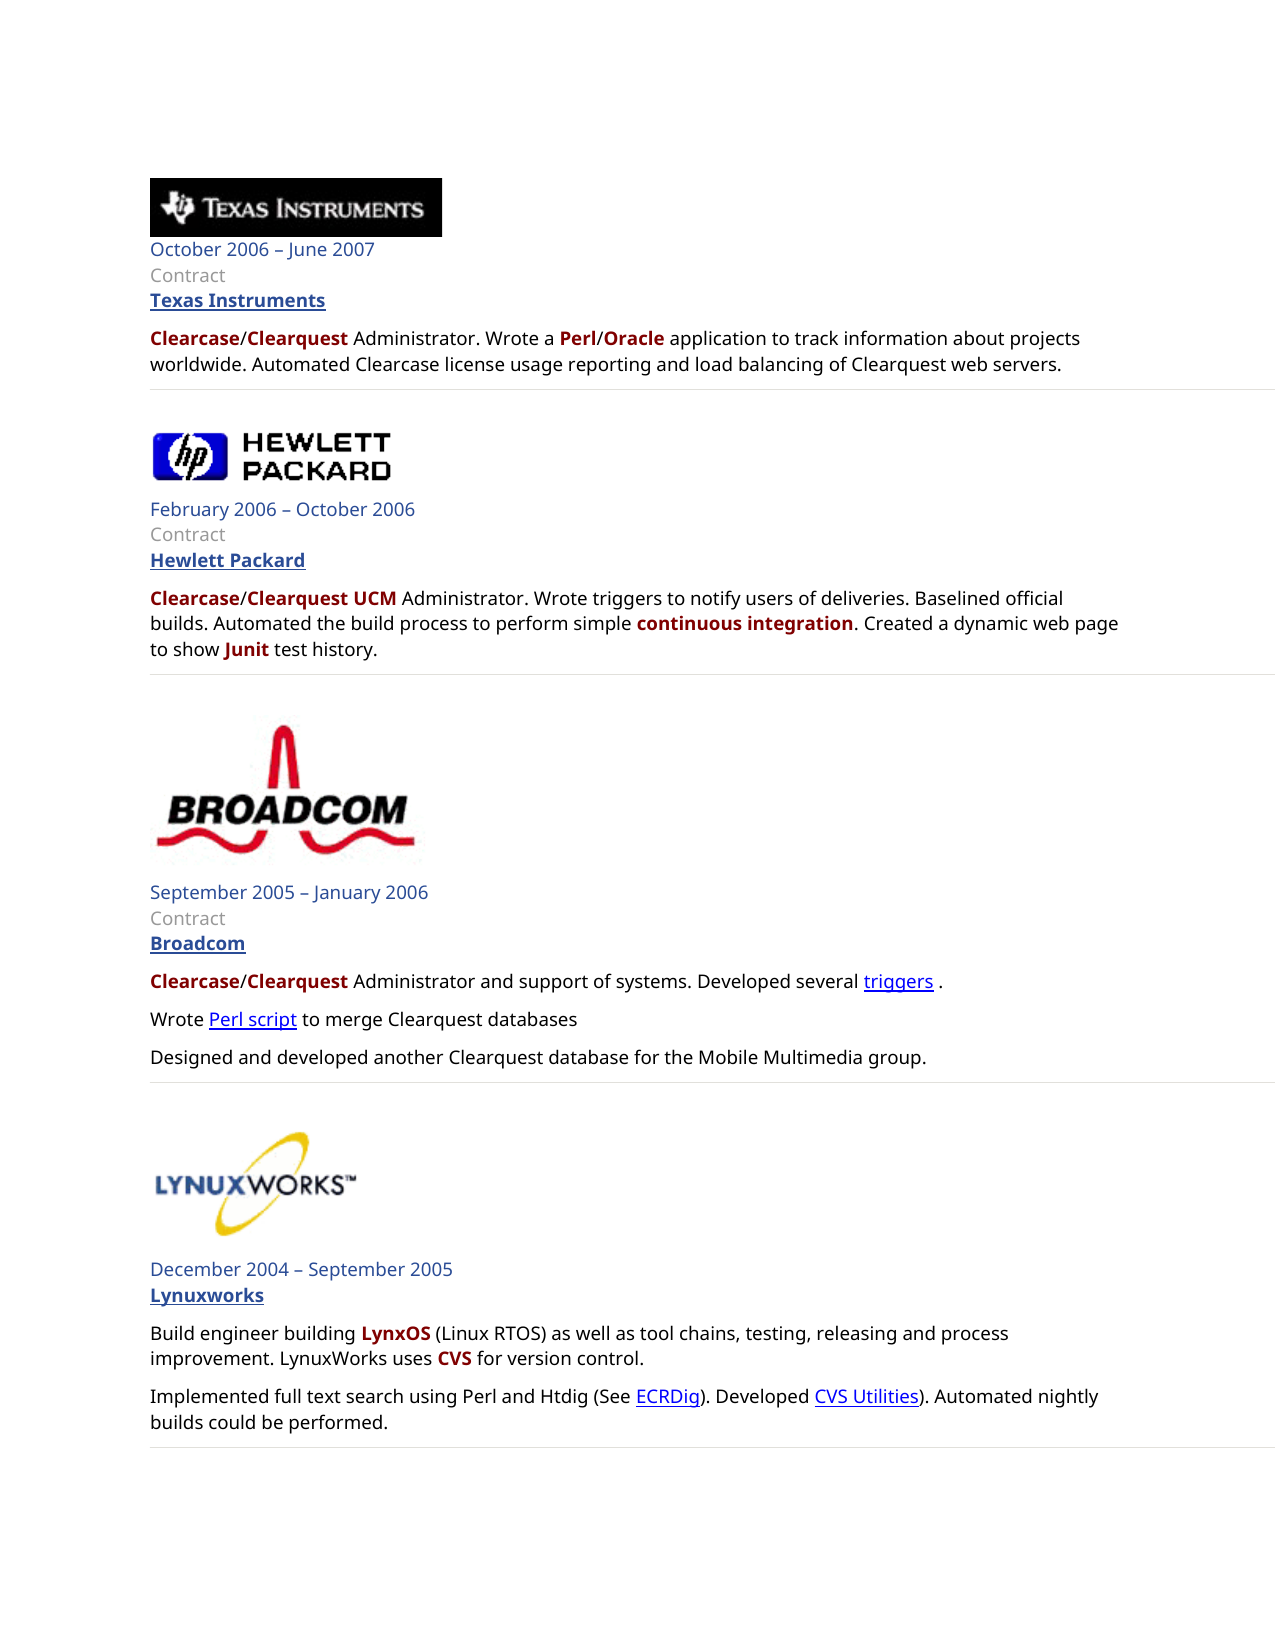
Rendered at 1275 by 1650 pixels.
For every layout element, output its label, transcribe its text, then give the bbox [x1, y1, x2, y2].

picture [150, 178, 443, 237]
picture [150, 1123, 375, 1244]
text Implemented full text search using Perl and Htdig (See ECRDig). Developed CVS Utilities). Automated nightly builds could be performed. [150, 1384, 1125, 1435]
text Wrote Perl script to merge Clearquest databases [150, 1007, 1125, 1032]
text February 2006 – October 2006 Contract Hewlett Packard [150, 496, 1125, 573]
picture [150, 430, 394, 484]
picture [150, 715, 427, 867]
text Clearcase/Clearquest UCM Administrator. Wrote triggers to notify users of deliveries. Baselined official builds. Automated the build process to perform simple continuous integration. Created a dynamic web page to show Junit test history. [150, 585, 1125, 662]
text Designed and developed another Clearquest database for the Mobile Multimedia group. [150, 1044, 1125, 1070]
text Clearcase/Clearquest Administrator and support of systems. Developed several triggers . [150, 968, 1125, 994]
text Clearcase/Clearquest Administrator. Wrote a Perl/Oracle application to track information about projects worldwide. Automated Clearcase license usage reporting and load balancing of Clearquest web servers. [150, 326, 1125, 377]
text September 2005 – January 2006 Contract Broadcom [150, 879, 1125, 956]
text October 2006 – June 2007 Contract Texas Instruments [150, 237, 1125, 313]
text Build engineer building LynxOS (Linux RTOS) as well as tool chains, testing, releasing and process improvement. LynuxWorks uses CVS for version control. [150, 1320, 1125, 1371]
text December 2004 – September 2005 Lynuxworks [150, 1257, 1125, 1308]
